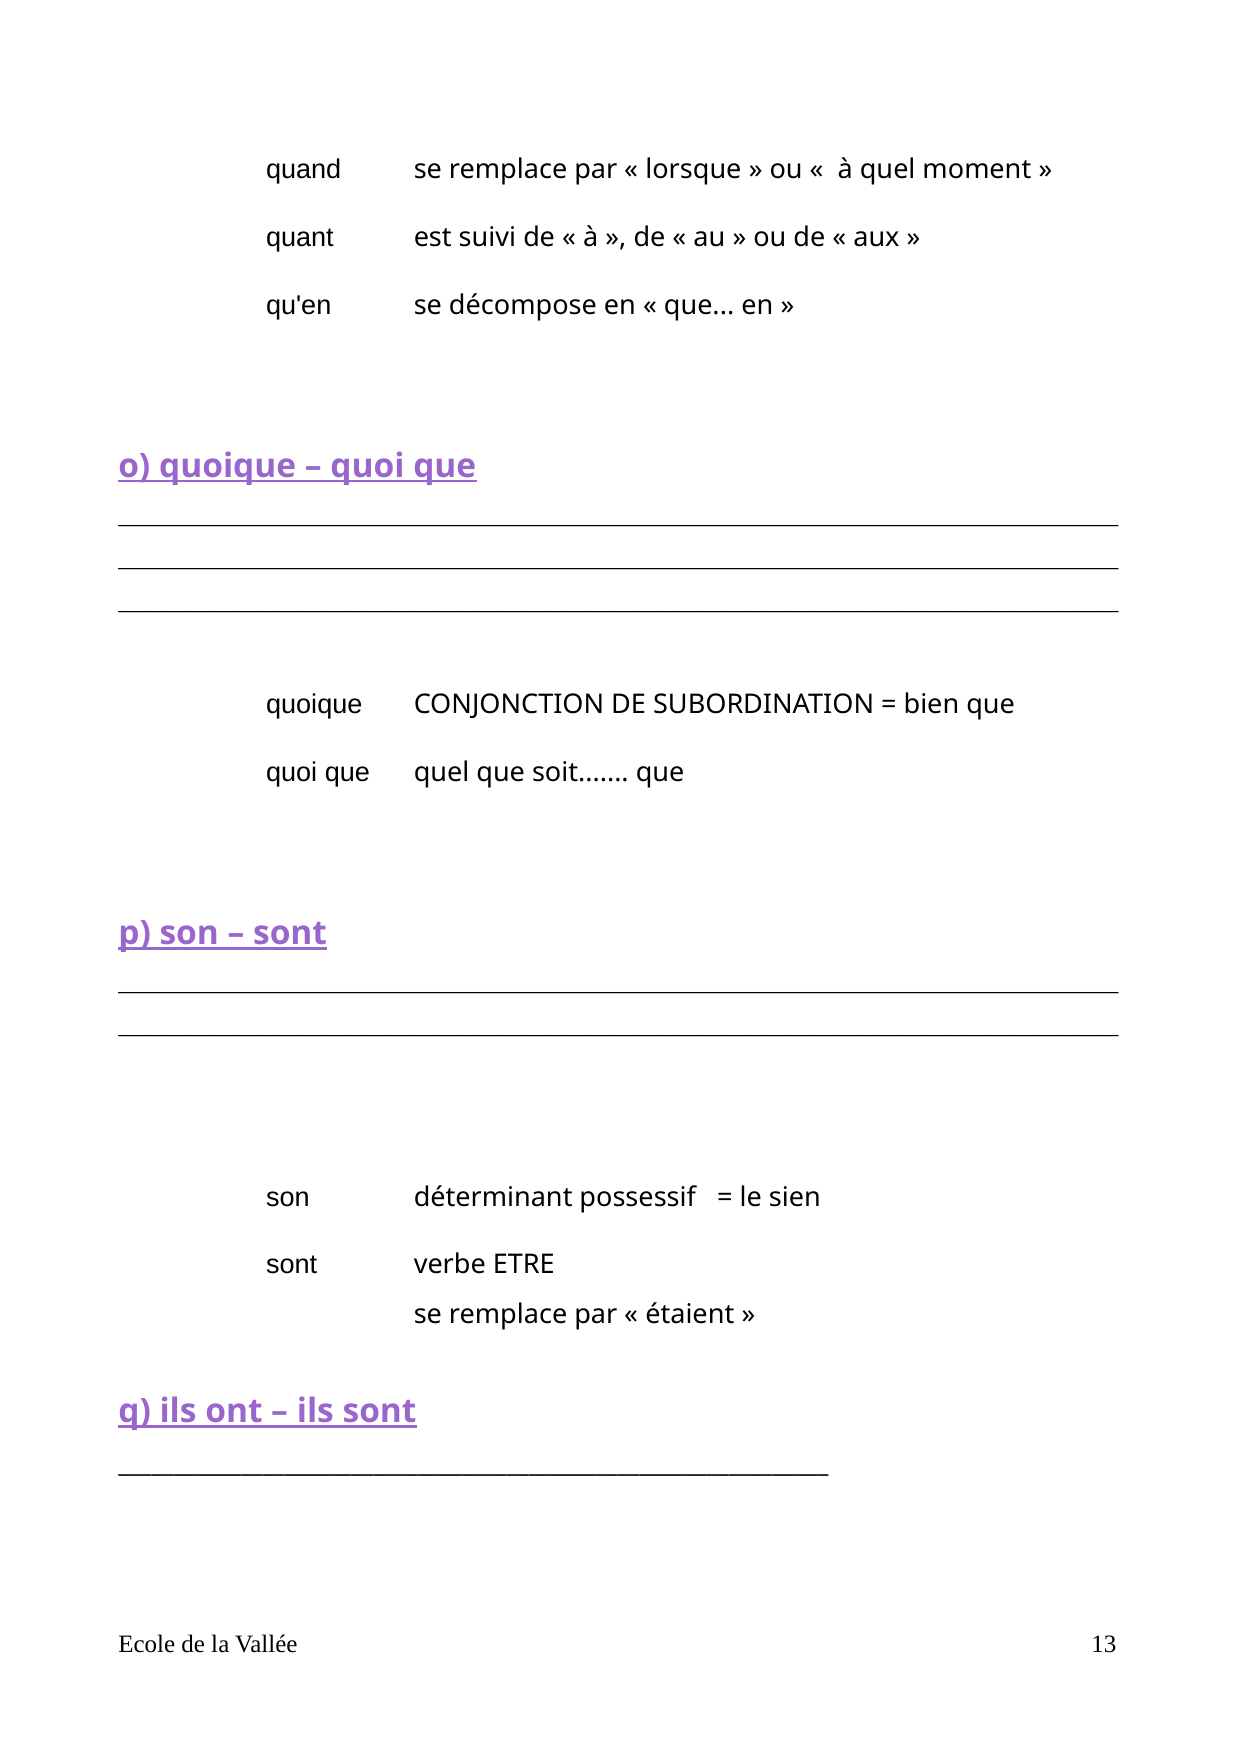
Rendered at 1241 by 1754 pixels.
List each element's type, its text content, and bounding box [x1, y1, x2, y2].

subtitle q) ils ont – ils sont [118, 1387, 1122, 1433]
text sont verbe ETRE [118, 1245, 1122, 1282]
text quant est suivi de « à », de « au » ou de « aux » [118, 217, 1122, 254]
subtitle o) quoique – quoi que [118, 441, 1122, 487]
subtitle p) son – sont [118, 909, 1122, 954]
text qu'en se décompose en « que... en » [118, 285, 1122, 322]
text ________________________________________________________________________________________________________________________________________________________________________________________________________________________________________________ [118, 500, 1122, 658]
text quoi que quel que soit....... que [118, 752, 1122, 789]
text ________________________________________________________________ [118, 1445, 1122, 1479]
text son déterminant possessif = le sien [118, 1177, 1122, 1214]
text ________________________________________________________________________________________________________________________________________________________________ [118, 967, 1122, 1039]
text quoique CONJONCTION DE SUBORDINATION = bien que [118, 685, 1122, 722]
text quand se remplace par « lorsque » ou « à quel moment » [118, 149, 1122, 186]
text se remplace par « étaient » [118, 1294, 1122, 1331]
